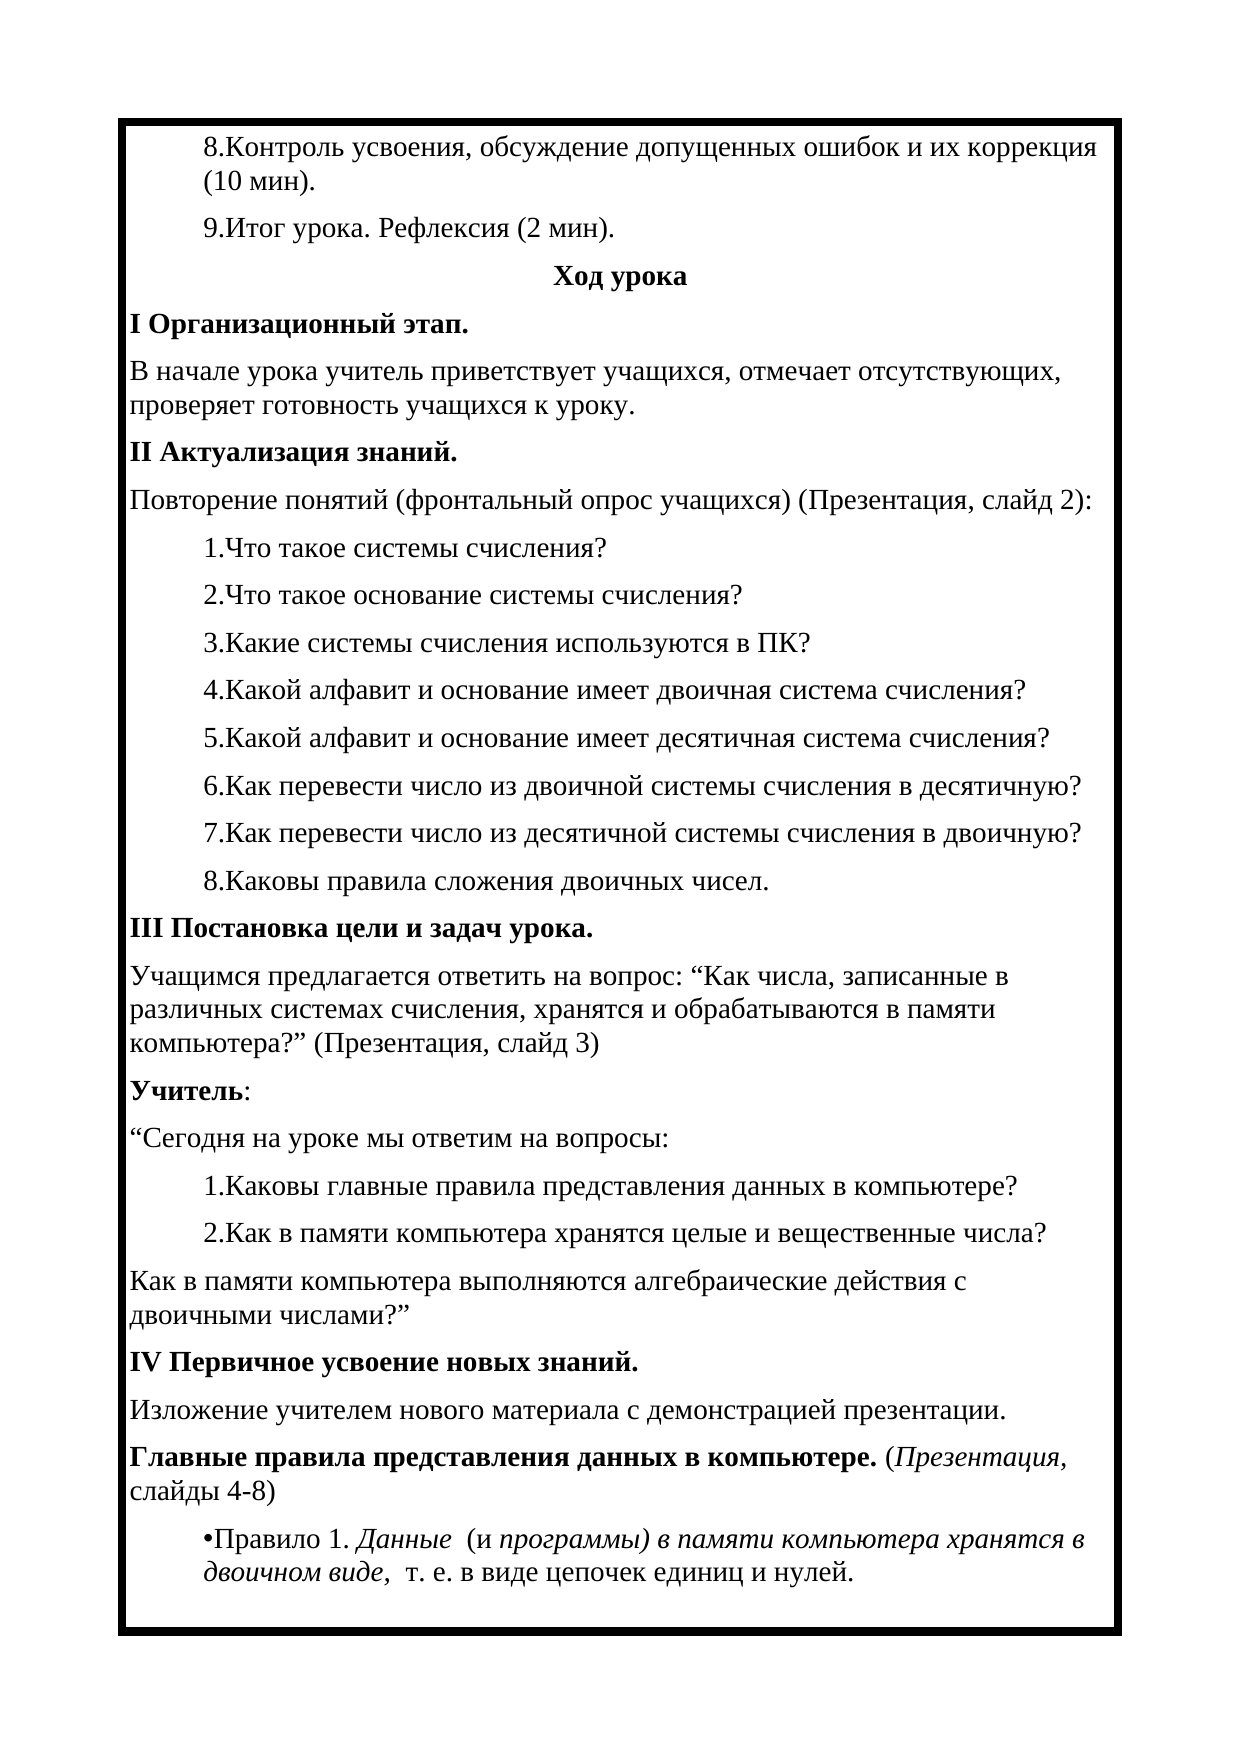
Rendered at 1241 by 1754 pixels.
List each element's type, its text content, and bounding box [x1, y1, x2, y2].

list Как перевести число из десятичной системы счисления в двоичную? [129, 815, 1111, 849]
text Повторение понятий (фронтальный опрос учащихся) (Презентация, слайд 2): [129, 482, 1111, 516]
text I Организационный этап. [129, 306, 1111, 339]
text Учитель: [129, 1073, 1111, 1106]
list Какой алфавит и основание имеет двоичная система счисления? [129, 672, 1111, 706]
list Каковы главные правила представления данных в компьютере? [129, 1168, 1111, 1202]
text “Сегодня на уроке мы ответим на вопросы: [129, 1120, 1111, 1154]
text IV Первичное усвоение новых знаний. [129, 1344, 1111, 1378]
text Как в памяти компьютера выполняются алгебраические действия с двоичными числами?” [129, 1263, 1111, 1330]
list Как в памяти компьютера хранятся целые и вещественные числа? [129, 1216, 1111, 1249]
text Ход урока [129, 258, 1111, 292]
text Учащимся предлагается ответить на вопрос: “Как числа, записанные в различных системах счисления, хранятся и обрабатываются в памяти компьютера?” (Презентация, слайд 3) [129, 958, 1111, 1059]
list Что такое системы счисления? [129, 530, 1111, 563]
list Какие системы счисления используются в ПК? [129, 625, 1111, 658]
list Итог урока. Рефлексия (2 мин). [129, 211, 1111, 244]
list Контроль усвоения, обсуждение допущенных ошибок и их коррекция (10 мин). [129, 129, 1111, 196]
text В начале урока учитель приветствует учащихся, отмечает отсутствующих, проверяет готовность учащихся к уроку. [129, 353, 1111, 420]
list Какой алфавит и основание имеет десятичная система счисления? [129, 720, 1111, 754]
text Изложение учителем нового материала с демонстрацией презентации. [129, 1392, 1111, 1426]
list Правило 1. Данные (и программы) в памяти компьютера хранятся в двоичном виде, т. е. в виде цепочек единиц и нулей. [129, 1521, 1111, 1588]
text III Постановка цели и задач урока. [129, 911, 1111, 944]
list Как перевести число из двоичной системы счисления в десятичную? [129, 768, 1111, 801]
list Каковы правила сложения двоичных чисел. [129, 863, 1111, 896]
text Главные правила представления данных в компьютере. (Презентация, слайды 4-8) [129, 1439, 1111, 1507]
list Что такое основание системы счисления? [129, 577, 1111, 611]
text II Актуализация знаний. [129, 434, 1111, 468]
